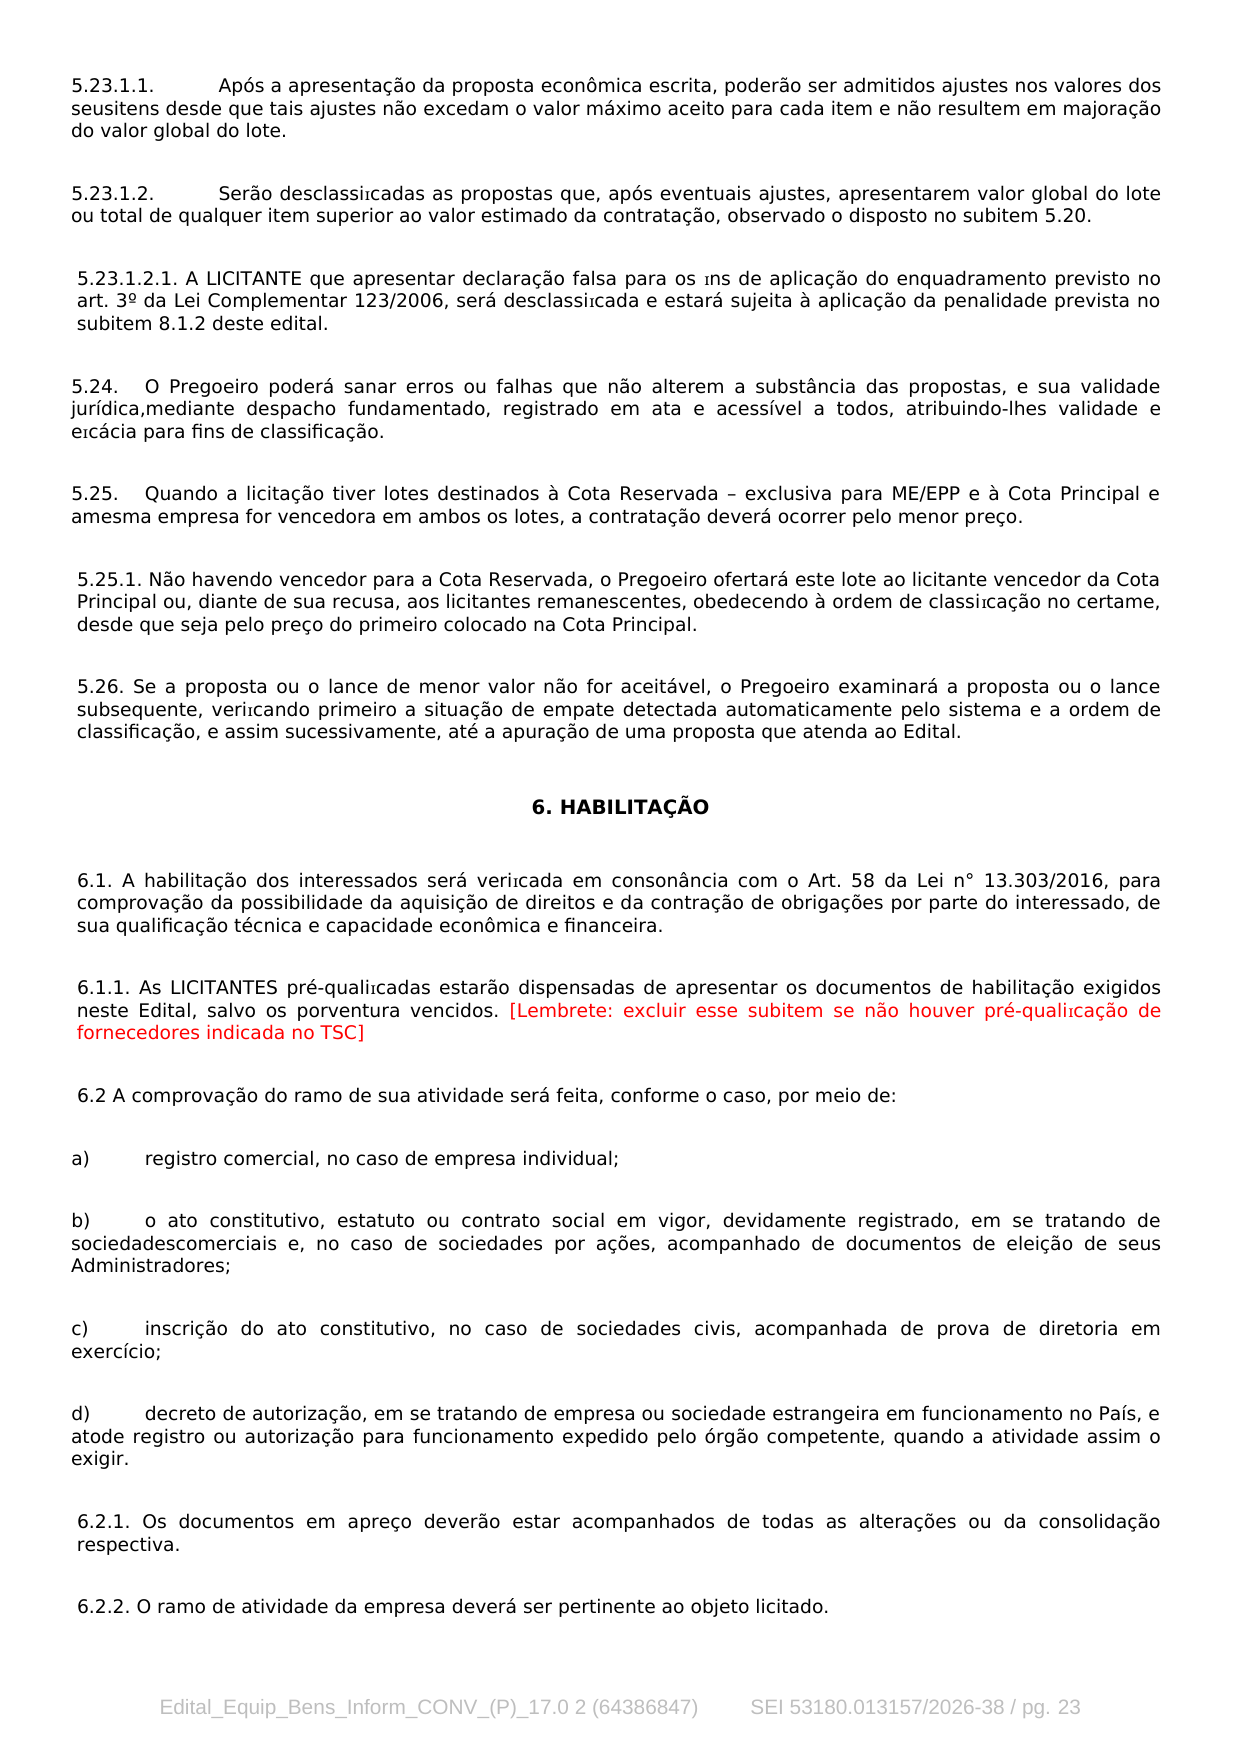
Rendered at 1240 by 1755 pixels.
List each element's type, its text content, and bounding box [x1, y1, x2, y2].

text 6.1.1. As LICITANTES pré-qualicadas estarão dispensadas de apresentar os documentos de habilitação exigidos neste Edital, salvo os porventura vencidos. [Lembrete: excluir esse subitem se não houver pré-qualicação de fornecedores indicada no TSC] [77, 977, 1162, 1044]
text 6.1. A habilitação dos interessados será vericada em consonância com o Art. 58 da Lei n° 13.303/2016, para comprovação da possibilidade da aquisição de direitos e da contração de obrigações por parte do interessado, de sua qualificação técnica e capacidade econômica e financeira. [77, 870, 1162, 937]
text 5.23.1.2.1. A LICITANTE que apresentar declaração falsa para os ns de aplicação do enquadramento previsto no art. 3º da Lei Complementar 123/2006, será desclassicada e estará sujeita à aplicação da penalidade prevista no subitem 8.1.2 deste edital. [77, 268, 1162, 335]
subtitle 6. HABILITAÇÃO [78, 796, 1162, 819]
text 6.2 A comprovação do ramo de sua atividade será feita, conforme o caso, por meio de: [77, 1085, 1162, 1107]
list registro comercial, no caso de empresa individual; [71, 1148, 1162, 1170]
list decreto de autorização, em se tratando de empresa ou sociedade estrangeira em funcionamento no País, e atode registro ou autorização para funcionamento expedido pelo órgão competente, quando a atividade assim o exigir. [71, 1403, 1162, 1470]
text 5.25.1. Não havendo vencedor para a Cota Reservada, o Pregoeiro ofertará este lote ao licitante vencedor da Cota Principal ou, diante de sua recusa, aos licitantes remanescentes, obedecendo à ordem de classicação no certame, desde que seja pelo preço do primeiro colocado na Cota Principal. [77, 568, 1162, 635]
list inscrição do ato constitutivo, no caso de sociedades civis, acompanhada de prova de diretoria em exercício; [71, 1318, 1162, 1363]
list o ato constitutivo, estatuto ou contrato social em vigor, devidamente registrado, em se tratando de sociedadescomerciais e, no caso de sociedades por ações, acompanhado de documentos de eleição de seus Administradores; [71, 1211, 1162, 1277]
text 5.26. Se a proposta ou o lance de menor valor não for aceitável, o Pregoeiro examinará a proposta ou o lance subsequente, vericando primeiro a situação de empate detectada automaticamente pelo sistema e a ordem de classificação, e assim sucessivamente, até a apuração de uma proposta que atenda ao Edital. [77, 676, 1162, 743]
text 6.2.1. Os documentos em apreço deverão estar acompanhados de todas as alterações ou da consolidação respectiva. [77, 1511, 1162, 1556]
list Quando a licitação tiver lotes destinados à Cota Reservada – exclusiva para ME/EPP e à Cota Principal e amesma empresa for vencedora em ambos os lotes, a contratação deverá ocorrer pelo menor preço. [71, 483, 1162, 528]
list O Pregoeiro poderá sanar erros ou falhas que não alterem a substância das propostas, e sua validade jurídica,mediante despacho fundamentado, registrado em ata e acessível a todos, atribuindo-lhes validade e ecácia para fins de classificação. [71, 376, 1162, 442]
list Após a apresentação da proposta econômica escrita, poderão ser admitidos ajustes nos valores dos seusitens desde que tais ajustes não excedam o valor máximo aceito para cada item e não resultem em majoração do valor global do lote. [71, 75, 1162, 142]
text 6.2.2. O ramo de atividade da empresa deverá ser pertinente ao objeto licitado. [77, 1596, 1162, 1618]
list Serão desclassicadas as propostas que, após eventuais ajustes, apresentarem valor global do lote ou total de qualquer item superior ao valor estimado da contratação, observado o disposto no subitem 5.20. [71, 183, 1162, 227]
